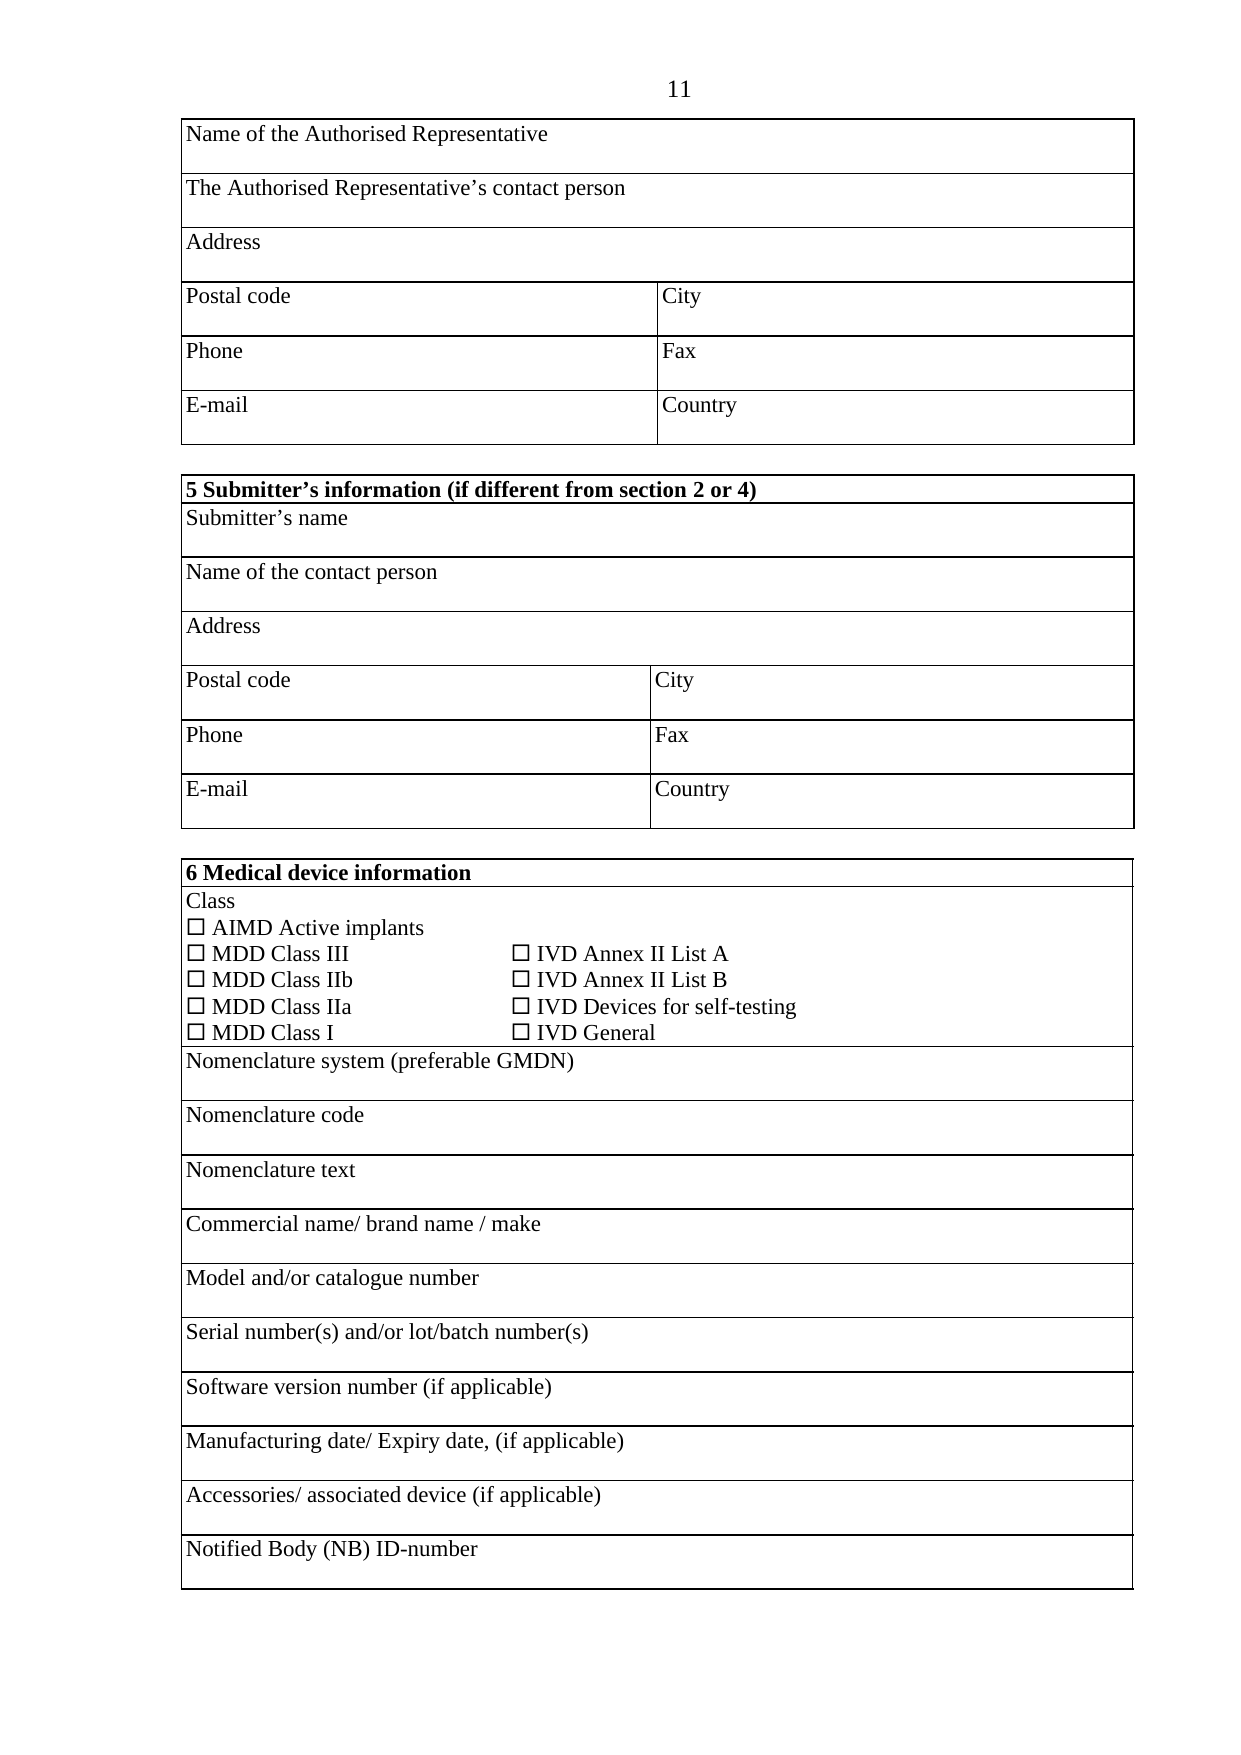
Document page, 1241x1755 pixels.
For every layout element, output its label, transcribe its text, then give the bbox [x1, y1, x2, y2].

table_cell [506, 914, 1132, 940]
table_cell Software version number (if applicable) [182, 1373, 1132, 1425]
table_cell Postal code [182, 666, 650, 719]
table_cell City [658, 283, 1133, 335]
table_cell Country [658, 391, 1133, 444]
table_cell E-mail [182, 391, 657, 444]
table_cell Phone [182, 337, 657, 389]
table_cell Name of the contact person [182, 558, 1133, 611]
table_cell E-mail [182, 775, 650, 828]
table_cell Fax [658, 337, 1133, 389]
table_cell City [651, 666, 1133, 719]
table_cell [] AIMD Active implants [182, 914, 506, 940]
table_header 6 Medical device information [182, 860, 1132, 886]
table_cell [506, 887, 1132, 914]
table_cell Nomenclature system (preferable GMDN) [182, 1047, 1132, 1100]
table_cell Address [182, 228, 1133, 281]
table_cell [] MDD Class IIb [182, 966, 506, 993]
table_cell Notified Body (NB) ID-number [182, 1536, 1132, 1588]
table_cell [] MDD Class III [182, 940, 506, 966]
table_cell Fax [651, 721, 1133, 773]
table_cell Accessories/ associated device (if applicable) [182, 1481, 1132, 1534]
table_cell Serial number(s) and/or lot/batch number(s) [182, 1318, 1132, 1371]
table_cell Commercial name/ brand name / make [182, 1210, 1132, 1263]
table_cell Address [182, 612, 1133, 665]
table_cell [] IVD Devices for self-testing [506, 993, 1132, 1019]
table_cell Submitter’s name [182, 504, 1133, 556]
table_header 5 Submitter’s information (if different from section 2 or 4) [182, 476, 1133, 502]
table_cell [] MDD Class IIa [182, 993, 506, 1019]
table_cell [] IVD General [506, 1019, 1132, 1046]
table_cell Country [651, 775, 1133, 828]
table_cell Model and/or catalogue number [182, 1264, 1132, 1317]
table_cell Name of the Authorised Representative [182, 120, 1133, 172]
table_cell Nomenclature code [182, 1101, 1132, 1154]
table_cell Nomenclature text [182, 1156, 1132, 1208]
table_cell Manufacturing date/ Expiry date, (if applicable) [182, 1427, 1132, 1480]
table_cell [] MDD Class I [182, 1019, 506, 1046]
table_cell [] IVD Annex II List A [506, 940, 1132, 966]
table_cell Class [182, 887, 506, 914]
table_cell [] IVD Annex II List B [506, 966, 1132, 993]
table_cell Phone [182, 721, 650, 773]
table_cell The Authorised Representative’s contact person [182, 174, 1133, 227]
table_cell Postal code [182, 283, 657, 335]
